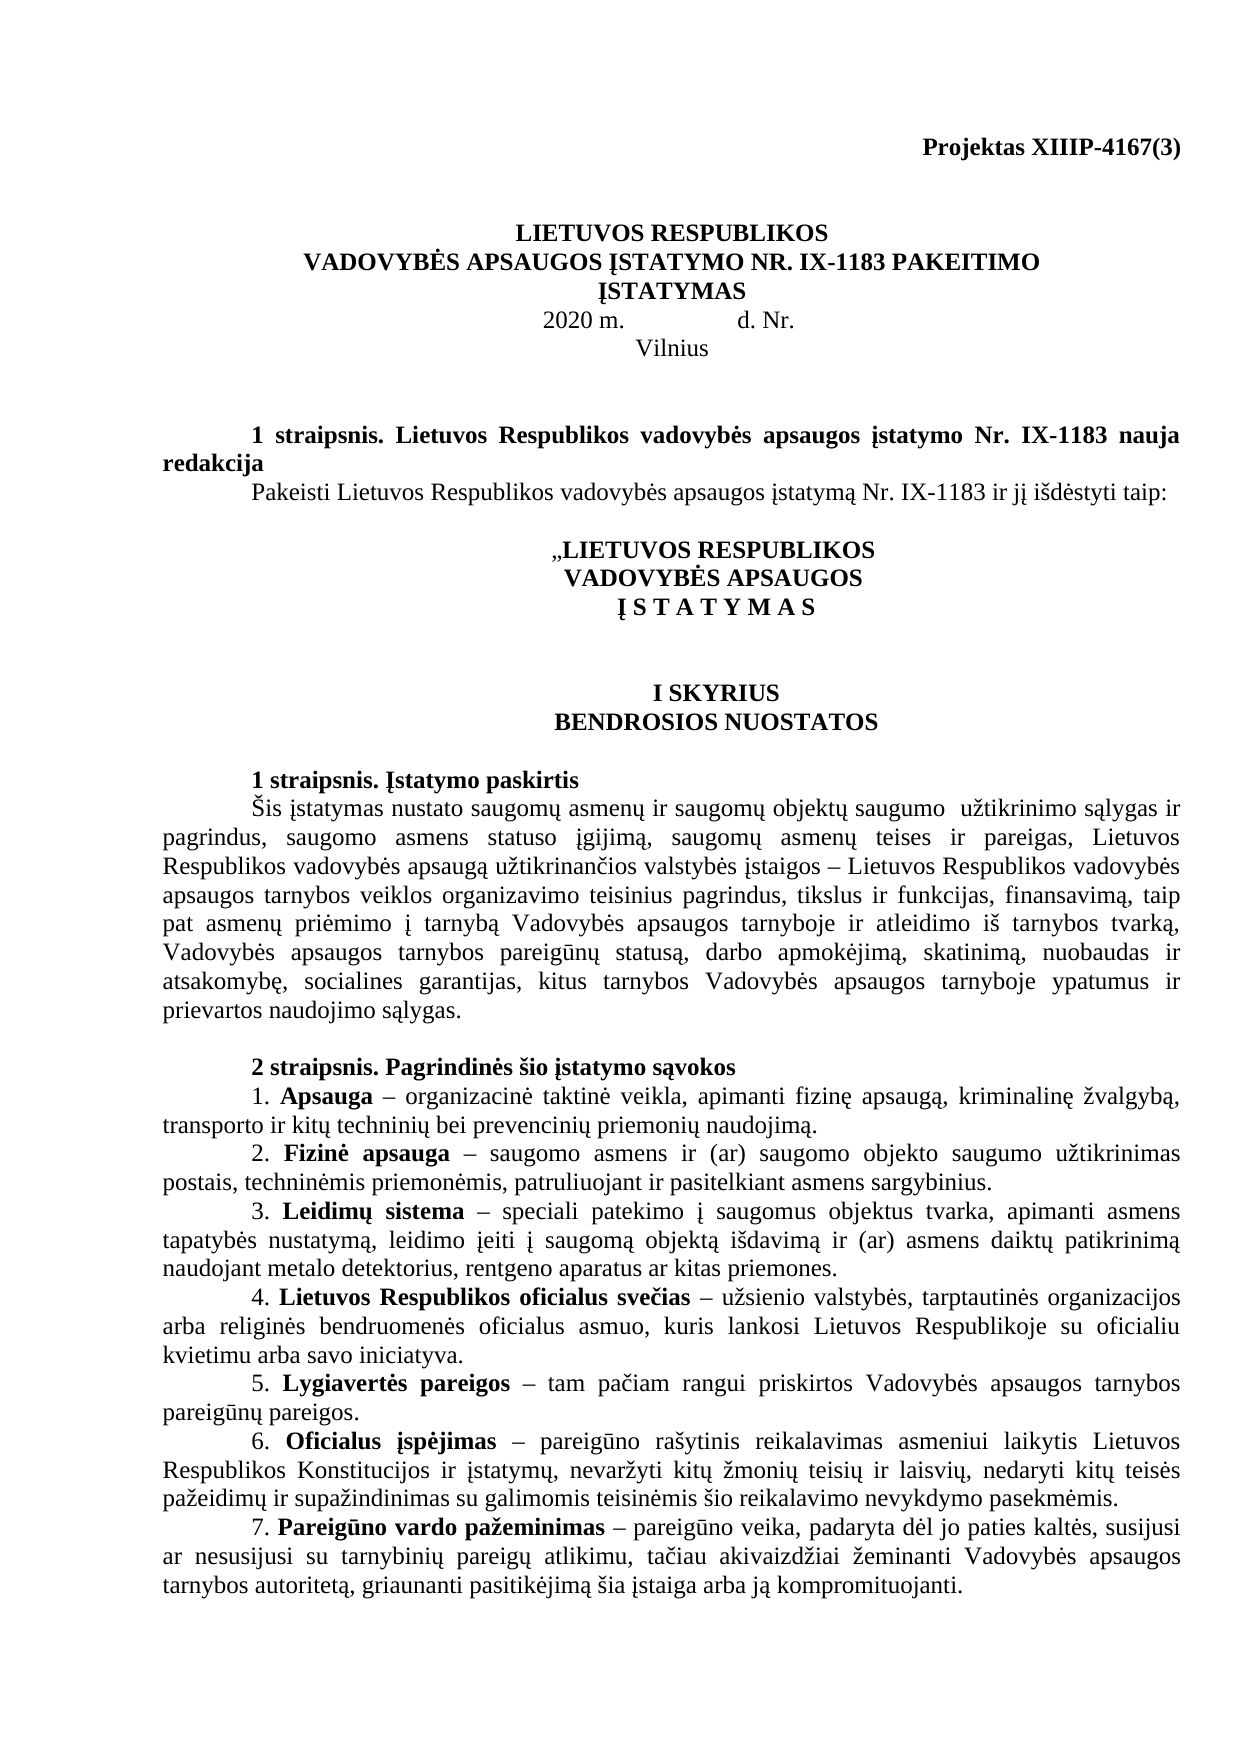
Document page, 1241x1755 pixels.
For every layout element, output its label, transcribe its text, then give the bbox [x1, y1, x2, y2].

text Šis įstatymas nustato saugomų asmenų ir saugomų objektų saugumo užtikrinimo sąlygas ir pagrindus, saugomo asmens statuso įgijimą, saugomų asmenų teises ir pareigas, Lietuvos Respublikos vadovybės apsaugą užtikrinančios valstybės įstaigos – Lietuvos Respublikos vadovybės apsaugos tarnybos veiklos organizavimo teisinius pagrindus, tikslus ir funkcijas, finansavimą, taip pat asmenų priėmimo į tarnybą Vadovybės apsaugos tarnyboje ir atleidimo iš tarnybos tvarką, Vadovybės apsaugos tarnybos pareigūnų statusą, darbo apmokėjimą, skatinimą, nuobaudas ir atsakomybę, socialines garantijas, kitus tarnybos Vadovybės apsaugos tarnyboje ypatumus ir prievartos naudojimo sąlygas. [162, 793, 1181, 1023]
text Pakeisti Lietuvos Respublikos vadovybės apsaugos įstatymą Nr. IX-1183 ir jį išdėstyti taip: [162, 477, 1181, 506]
text 1. Apsauga – organizacinė taktinė veikla, apimanti fizinę apsaugą, kriminalinę žvalgybą, transporto ir kitų techninių bei prevencinių priemonių naudojimą. [162, 1081, 1181, 1138]
text 7. Pareigūno vardo pažeminimas – pareigūno veika, padaryta dėl jo paties kaltės, susijusi ar nesusijusi su tarnybinių pareigų atlikimu, tačiau akivaizdžiai žeminanti Vadovybės apsaugos tarnybos autoritetą, griaunanti pasitikėjimą šia įstaiga arba ją kompromituojanti. [162, 1512, 1181, 1598]
text BENDROSIOS NUOSTATOS [162, 707, 1181, 736]
text ĮSTATYMAS [162, 276, 1181, 305]
text 2. Fizinė apsauga – saugomo asmens ir (ar) saugomo objekto saugumo užtikrinimas postais, techninėmis priemonėmis, patruliuojant ir pasitelkiant asmens sargybinius. [162, 1138, 1181, 1196]
text 2 straipsnis. Pagrindinės šio įstatymo sąvokos [162, 1052, 1181, 1081]
text 1 straipsnis. Įstatymo paskirtis [162, 765, 1181, 793]
text I SKYRIUS [162, 678, 1181, 707]
text Projektas XIIIP-4167(3) [162, 132, 1181, 161]
text LIETUVOS RESPUBLIKOS [162, 218, 1181, 247]
text VADOVYBĖS APSAUGOS [162, 563, 1181, 592]
text VADOVYBĖS APSAUGOS ĮSTATYMO NR. ix-1183 PAKEITIMO [162, 247, 1181, 276]
text 4. Lietuvos Respublikos oficialus svečias – užsienio valstybės, tarptautinės organizacijos arba religinės bendruomenės oficialus asmuo, kuris lankosi Lietuvos Respublikoje su oficialiu kvietimu arba savo iniciatyva. [162, 1282, 1181, 1368]
text „LIETUVOS RESPUBLIKOS [162, 535, 1181, 563]
text 6. Oficialus įspėjimas – pareigūno rašytinis reikalavimas asmeniui laikytis Lietuvos Respublikos Konstitucijos ir įstatymų, nevaržyti kitų žmonių teisių ir laisvių, nedaryti kitų teisės pažeidimų ir supažindinimas su galimomis teisinėmis šio reikalavimo nevykdymo pasekmėmis. [162, 1426, 1181, 1512]
text 1 straipsnis. Lietuvos Respublikos vadovybės apsaugos įstatymo Nr. IX-1183 nauja redakcija [162, 420, 1181, 477]
text 5. Lygiavertės pareigos – tam pačiam rangui priskirtos Vadovybės apsaugos tarnybos pareigūnų pareigos. [162, 1368, 1181, 1426]
text ĮSTATYMAS [162, 592, 1181, 621]
text 3. Leidimų sistema – speciali patekimo į saugomus objektus tvarka, apimanti asmens tapatybės nustatymą, leidimo įeiti į saugomą objektą išdavimą ir (ar) asmens daiktų patikrinimą naudojant metalo detektorius, rentgeno aparatus ar kitas priemones. [162, 1196, 1181, 1282]
text 2020 m. d. Nr. Vilnius [162, 305, 1181, 362]
